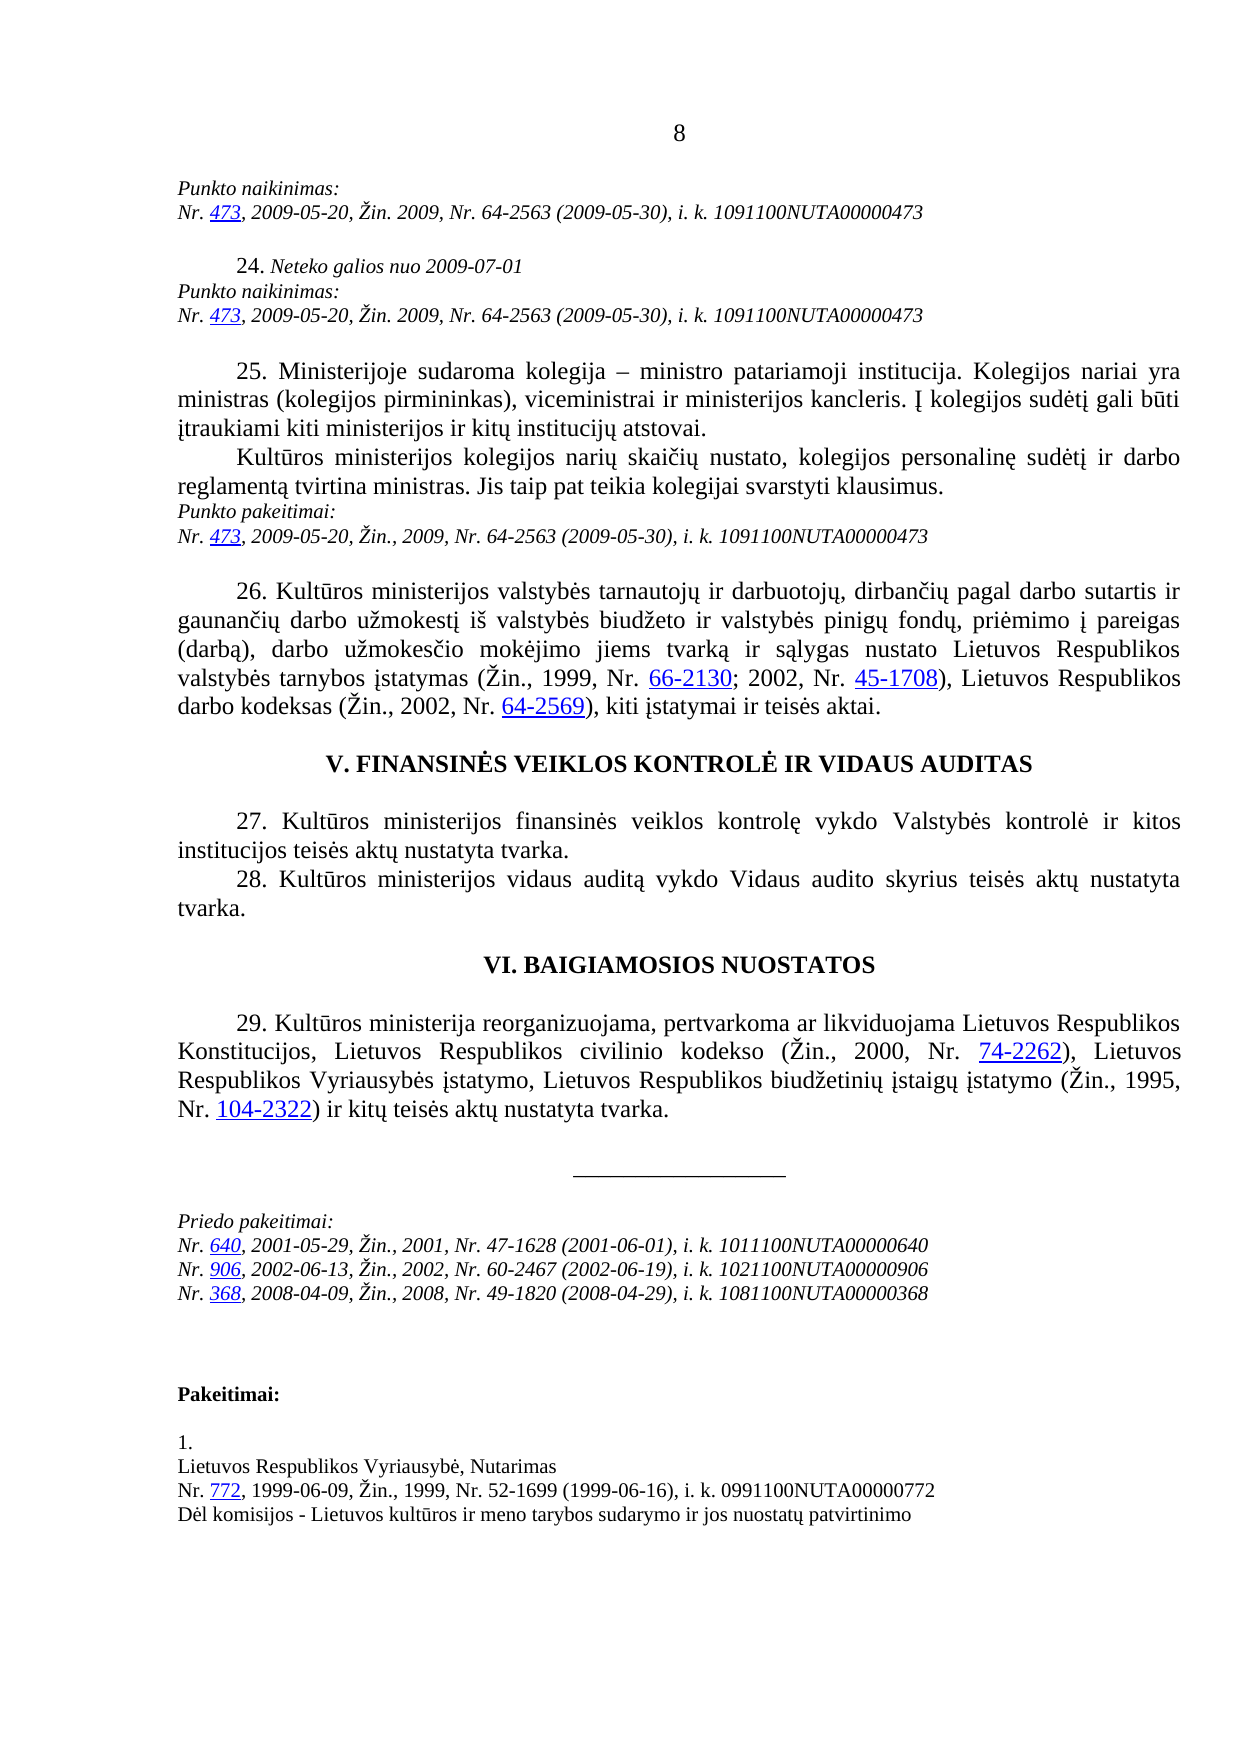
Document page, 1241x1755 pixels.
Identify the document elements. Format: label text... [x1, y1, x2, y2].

text Nr. 473, 2009-05-20, Žin. 2009, Nr. 64-2563 (2009-05-30), i. k. 1091100NUTA00000473 [177, 303, 1181, 327]
text Nr. 906, 2002-06-13, Žin., 2002, Nr. 60-2467 (2002-06-19), i. k. 1021100NUTA00000906 [177, 1257, 1181, 1281]
text 1. [177, 1430, 1181, 1454]
text 25. Ministerijoje sudaroma kolegija – ministro patariamoji institucija. Kolegijos nariai yra ministras (kolegijos pirmininkas), viceministrai ir ministerijos kancleris. Į kolegijos sudėtį gali būti įtraukiami kiti ministerijos ir kitų institucijų atstovai. [177, 356, 1181, 442]
text 29. Kultūros ministerija reorganizuojama, pertvarkoma ar likviduojama Lietuvos Respublikos Konstitucijos, Lietuvos Respublikos civilinio kodekso (Žin., 2000, Nr. 74-2262), Lietuvos Respublikos Vyriausybės įstatymo, Lietuvos Respublikos biudžetinių įstaigų įstatymo (Žin., 1995, Nr. 104-2322) ir kitų teisės aktų nustatyta tvarka. [177, 1008, 1181, 1123]
text V. FINANSINĖS VEIKLOS KONTROLĖ IR VIDAUS AUDITAS [177, 749, 1181, 778]
text Priedo pakeitimai: [177, 1209, 1181, 1233]
text 27. Kultūros ministerijos finansinės veiklos kontrolę vykdo Valstybės kontrolė ir kitos institucijos teisės aktų nustatyta tvarka. [177, 806, 1181, 864]
text Nr. 473, 2009-05-20, Žin. 2009, Nr. 64-2563 (2009-05-30), i. k. 1091100NUTA00000473 [177, 200, 1181, 224]
text Nr. 368, 2008-04-09, Žin., 2008, Nr. 49-1820 (2008-04-29), i. k. 1081100NUTA00000368 [177, 1281, 1181, 1305]
text Nr. 640, 2001-05-29, Žin., 2001, Nr. 47-1628 (2001-06-01), i. k. 1011100NUTA00000640 [177, 1233, 1181, 1257]
text Nr. 473, 2009-05-20, Žin., 2009, Nr. 64-2563 (2009-05-30), i. k. 1091100NUTA00000473 [177, 523, 1181, 548]
text VI. BAIGIAMOSIOS NUOSTATOS [177, 950, 1181, 979]
text 26. Kultūros ministerijos valstybės tarnautojų ir darbuotojų, dirbančių pagal darbo sutartis ir gaunančių darbo užmokestį iš valstybės biudžeto ir valstybės pinigų fondų, priėmimo į pareigas (darbą), darbo užmokesčio mokėjimo jiems tvarką ir sąlygas nustato Lietuvos Respublikos valstybės tarnybos įstatymas (Žin., 1999, Nr. 66-2130; 2002, Nr. 45-1708), Lietuvos Respublikos darbo kodeksas (Žin., 2002, Nr. 64-2569), kiti įstatymai ir teisės aktai. [177, 576, 1181, 720]
text Nr. 772, 1999-06-09, Žin., 1999, Nr. 52-1699 (1999-06-16), i. k. 0991100NUTA00000772 [177, 1478, 1181, 1502]
text _________________ [177, 1151, 1181, 1180]
text 24. Neteko galios nuo 2009-07-01 [177, 252, 1181, 279]
text 28. Kultūros ministerijos vidaus auditą vykdo Vidaus audito skyrius teisės aktų nustatyta tvarka. [177, 864, 1181, 921]
text Pakeitimai: [177, 1382, 1181, 1406]
text Punkto pakeitimai: [177, 499, 1181, 523]
text Dėl komisijos - Lietuvos kultūros ir meno tarybos sudarymo ir jos nuostatų patvirtinimo [177, 1502, 1181, 1526]
text Punkto naikinimas: [177, 279, 1181, 303]
text Kultūros ministerijos kolegijos narių skaičių nustato, kolegijos personalinę sudėtį ir darbo reglamentą tvirtina ministras. Jis taip pat teikia kolegijai svarstyti klausimus. [177, 442, 1181, 499]
text Punkto naikinimas: [177, 176, 1181, 200]
text Lietuvos Respublikos Vyriausybė, Nutarimas [177, 1454, 1181, 1478]
